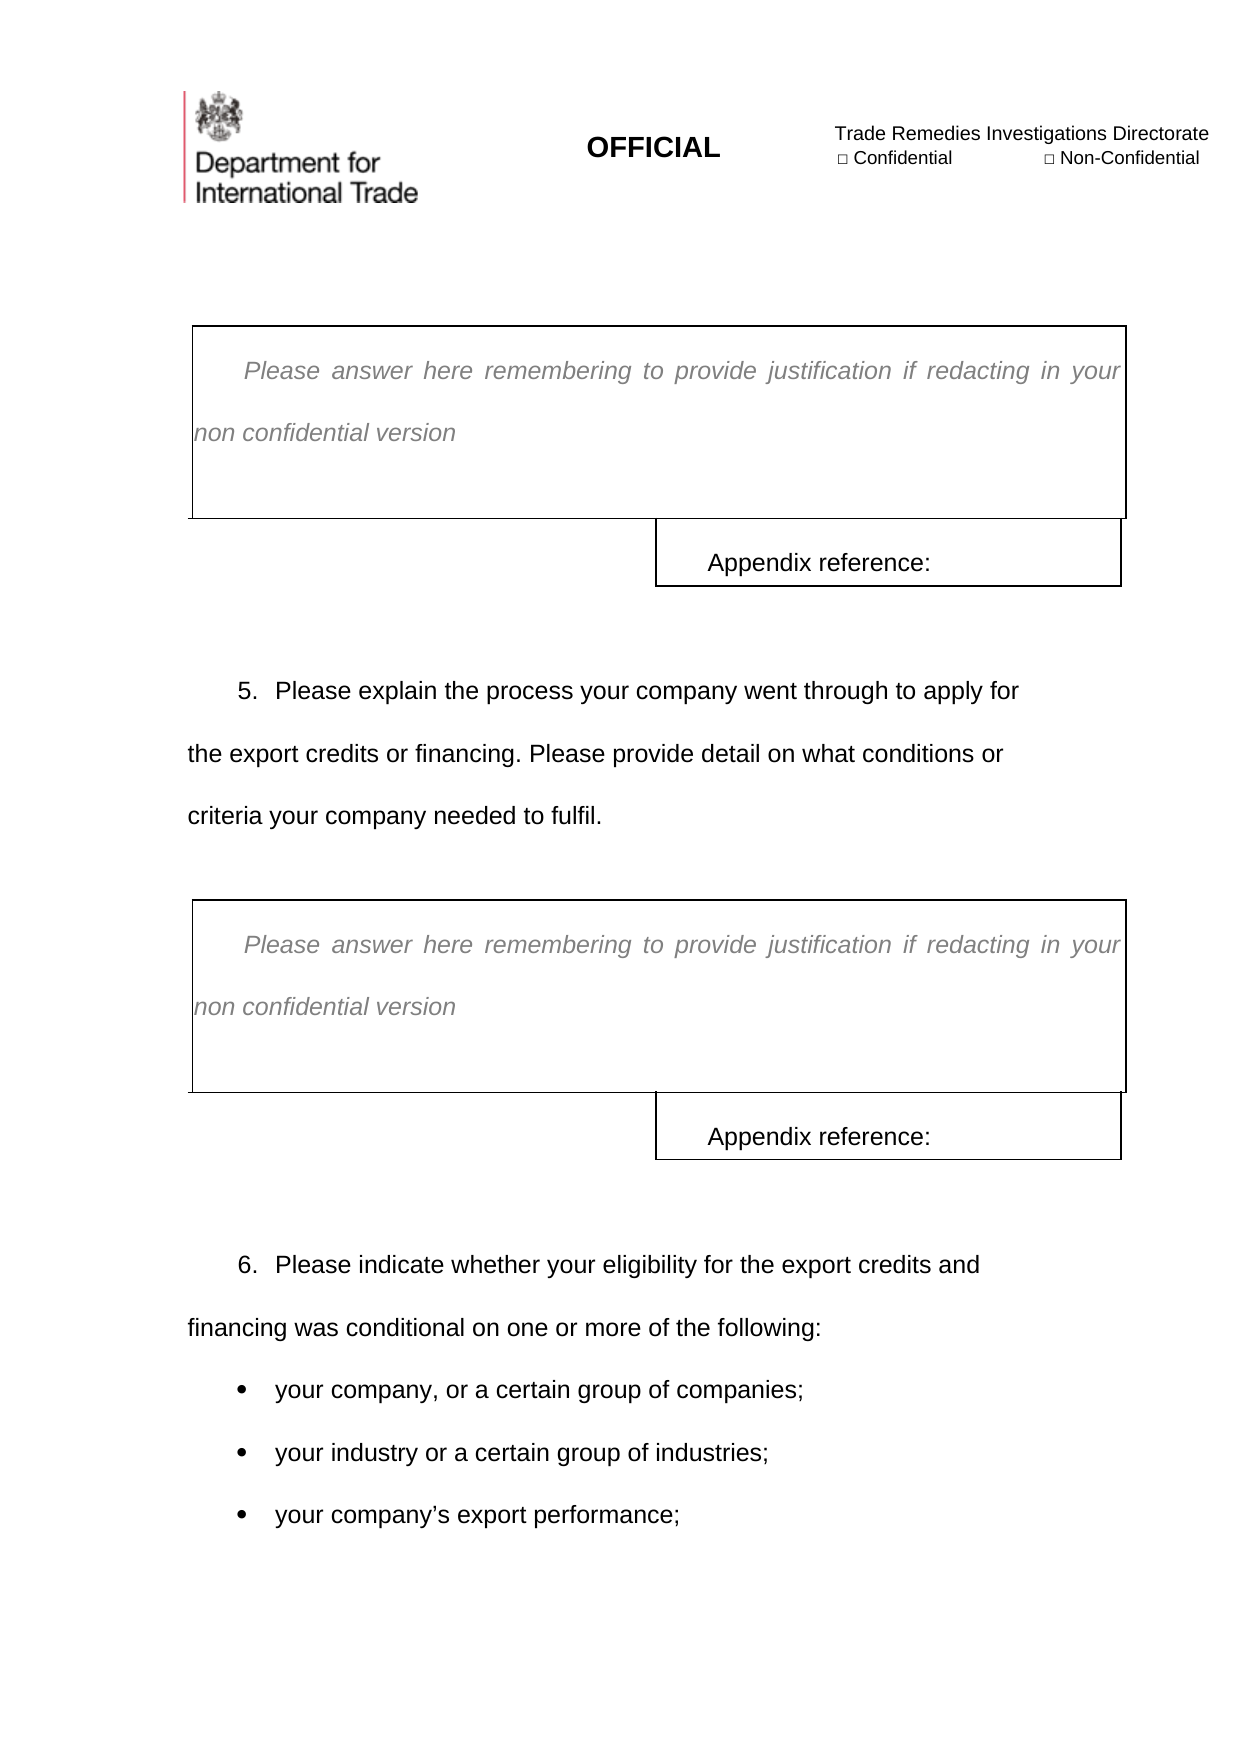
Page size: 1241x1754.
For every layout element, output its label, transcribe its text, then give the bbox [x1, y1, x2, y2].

table_cell [1122, 519, 1126, 585]
table_cell Appendix reference: [657, 519, 1120, 585]
table_header [188, 325, 192, 517]
list your industry or a certain group of industries; [187, 1410, 1053, 1473]
table_header Please answer here remembering to provide justification if redacting in your non confidential version [193, 901, 1125, 1091]
list your company’s export performance; [187, 1473, 1053, 1535]
table_cell Appendix reference: [657, 1093, 1120, 1159]
table_header Please answer here remembering to provide justification if redacting in your non confidential version [193, 327, 1125, 517]
table_header [188, 899, 192, 1091]
table_cell [1122, 1093, 1126, 1159]
list Please indicate whether your eligibility for the export credits and financing was conditional on one or more of the following: [187, 1223, 1053, 1348]
table_cell [188, 1093, 655, 1159]
list your company, or a certain group of companies; [187, 1348, 1053, 1410]
table_cell [188, 519, 655, 585]
list Please explain the process your company went through to apply for the export credits or financing. Please provide detail on what conditions or criteria your company needed to fulfil. [187, 649, 1053, 836]
